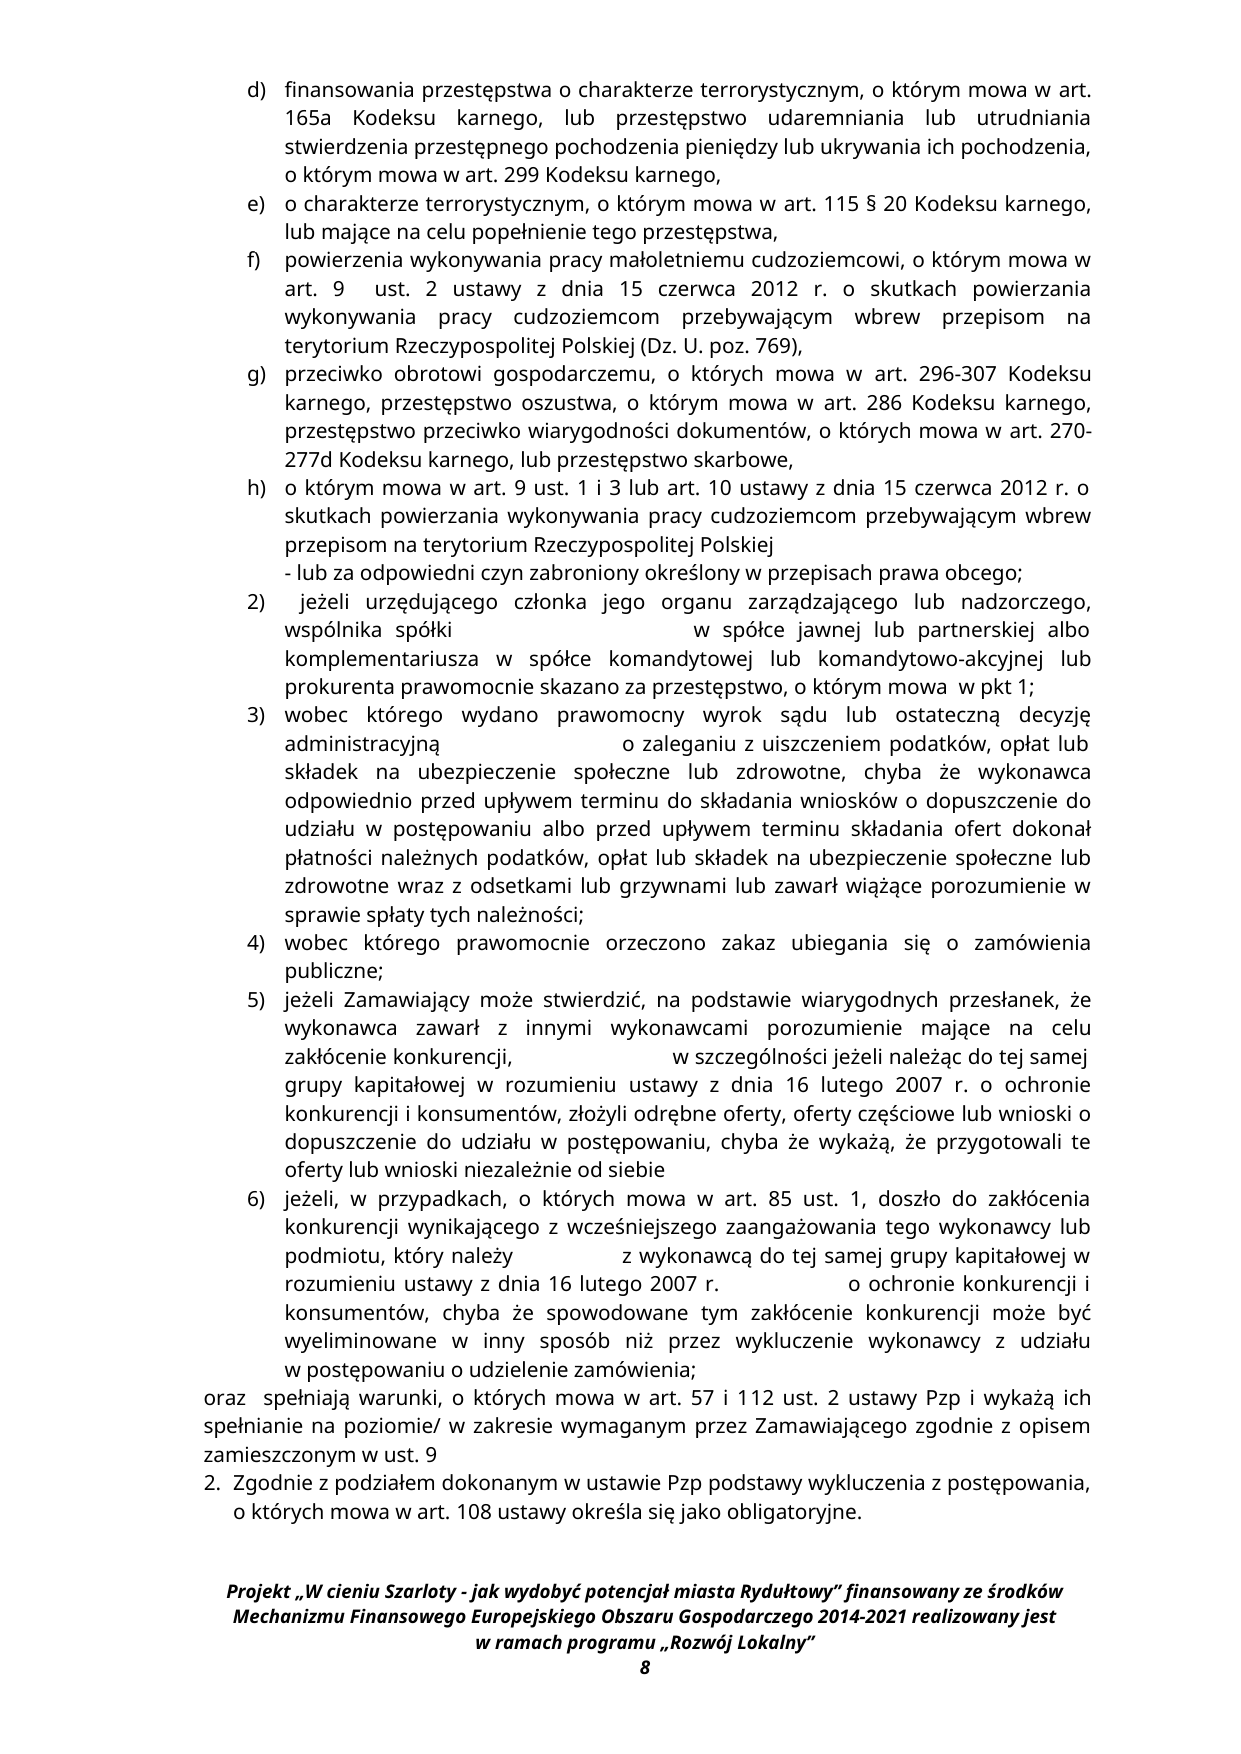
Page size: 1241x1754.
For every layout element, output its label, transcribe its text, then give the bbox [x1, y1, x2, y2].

list jeżeli, w przypadkach, o których mowa w art. 85 ust. 1, doszło do zakłócenia konkurencji wynikającego z wcześniejszego zaangażowania tego wykonawcy lub podmiotu, który należy z wykonawcą do tej samej grupy kapitałowej w rozumieniu ustawy z dnia 16 lutego 2007 r. o ochronie konkurencji i konsumentów, chyba że spowodowane tym zakłócenie konkurencji może być wyeliminowane w inny sposób niż przez wykluczenie wykonawcy z udziału w postępowaniu o udzielenie zamówienia; [247, 1184, 1092, 1383]
list o którym mowa w art. 9 ust. 1 i 3 lub art. 10 ustawy z dnia 15 czerwca 2012 r. o skutkach powierzania wykonywania pracy cudzoziemcom przebywającym wbrew przepisom na terytorium Rzeczypospolitej Polskiej [247, 473, 1092, 558]
list - lub za odpowiedni czyn zabroniony określony w przepisach prawa obcego; [247, 558, 1092, 587]
list jeżeli Zamawiający może stwierdzić, na podstawie wiarygodnych przesłanek, że wykonawca zawarł z innymi wykonawcami porozumienie mające na celu zakłócenie konkurencji, w szczególności jeżeli należąc do tej samej grupy kapitałowej w rozumieniu ustawy z dnia 16 lutego 2007 r. o ochronie konkurencji i konsumentów, złożyli odrębne oferty, oferty częściowe lub wnioski o dopuszczenie do udziału w postępowaniu, chyba że wykażą, że przygotowali te oferty lub wnioski niezależnie od siebie [247, 985, 1092, 1184]
list o charakterze terrorystycznym, o którym mowa w art. 115 § 20 Kodeksu karnego, lub mające na celu popełnienie tego przestępstwa, [247, 189, 1092, 246]
list powierzenia wykonywania pracy małoletniemu cudzoziemcowi, o którym mowa w art. 9 ust. 2 ustawy z dnia 15 czerwca 2012 r. o skutkach powierzania wykonywania pracy cudzoziemcom przebywającym wbrew przepisom na terytorium Rzeczypospolitej Polskiej (Dz. U. poz. 769), [247, 246, 1092, 359]
list Zgodnie z podziałem dokonanym w ustawie Pzp podstawy wykluczenia z postępowania, o których mowa w art. 108 ustawy określa się jako obligatoryjne. [203, 1468, 1092, 1525]
list jeżeli urzędującego członka jego organu zarządzającego lub nadzorczego, wspólnika spółki w spółce jawnej lub partnerskiej albo komplementariusza w spółce komandytowej lub komandytowo-akcyjnej lub prokurenta prawomocnie skazano za przestępstwo, o którym mowa w pkt 1; [247, 587, 1092, 701]
list wobec którego wydano prawomocny wyrok sądu lub ostateczną decyzję administracyjną o zaleganiu z uiszczeniem podatków, opłat lub składek na ubezpieczenie społeczne lub zdrowotne, chyba że wykonawca odpowiednio przed upływem terminu do składania wniosków o dopuszczenie do udziału w postępowaniu albo przed upływem terminu składania ofert dokonał płatności należnych podatków, opłat lub składek na ubezpieczenie społeczne lub zdrowotne wraz z odsetkami lub grzywnami lub zawarł wiążące porozumienie w sprawie spłaty tych należności; [247, 701, 1092, 928]
list wobec którego prawomocnie orzeczono zakaz ubiegania się o zamówienia publiczne; [247, 928, 1092, 985]
list przeciwko obrotowi gospodarczemu, o których mowa w art. 296-307 Kodeksu karnego, przestępstwo oszustwa, o którym mowa w art. 286 Kodeksu karnego, przestępstwo przeciwko wiarygodności dokumentów, o których mowa w art. 270-277d Kodeksu karnego, lub przestępstwo skarbowe, [247, 359, 1092, 473]
list oraz spełniają warunki, o których mowa w art. 57 i 112 ust. 2 ustawy Pzp i wykażą ich spełnianie na poziomie/ w zakresie wymaganym przez Zamawiającego zgodnie z opisem zamieszczonym w ust. 9 [168, 1383, 1092, 1468]
list finansowania przestępstwa o charakterze terrorystycznym, o którym mowa w art. 165a Kodeksu karnego, lub przestępstwo udaremniania lub utrudniania stwierdzenia przestępnego pochodzenia pieniędzy lub ukrywania ich pochodzenia, o którym mowa w art. 299 Kodeksu karnego, [247, 75, 1092, 189]
